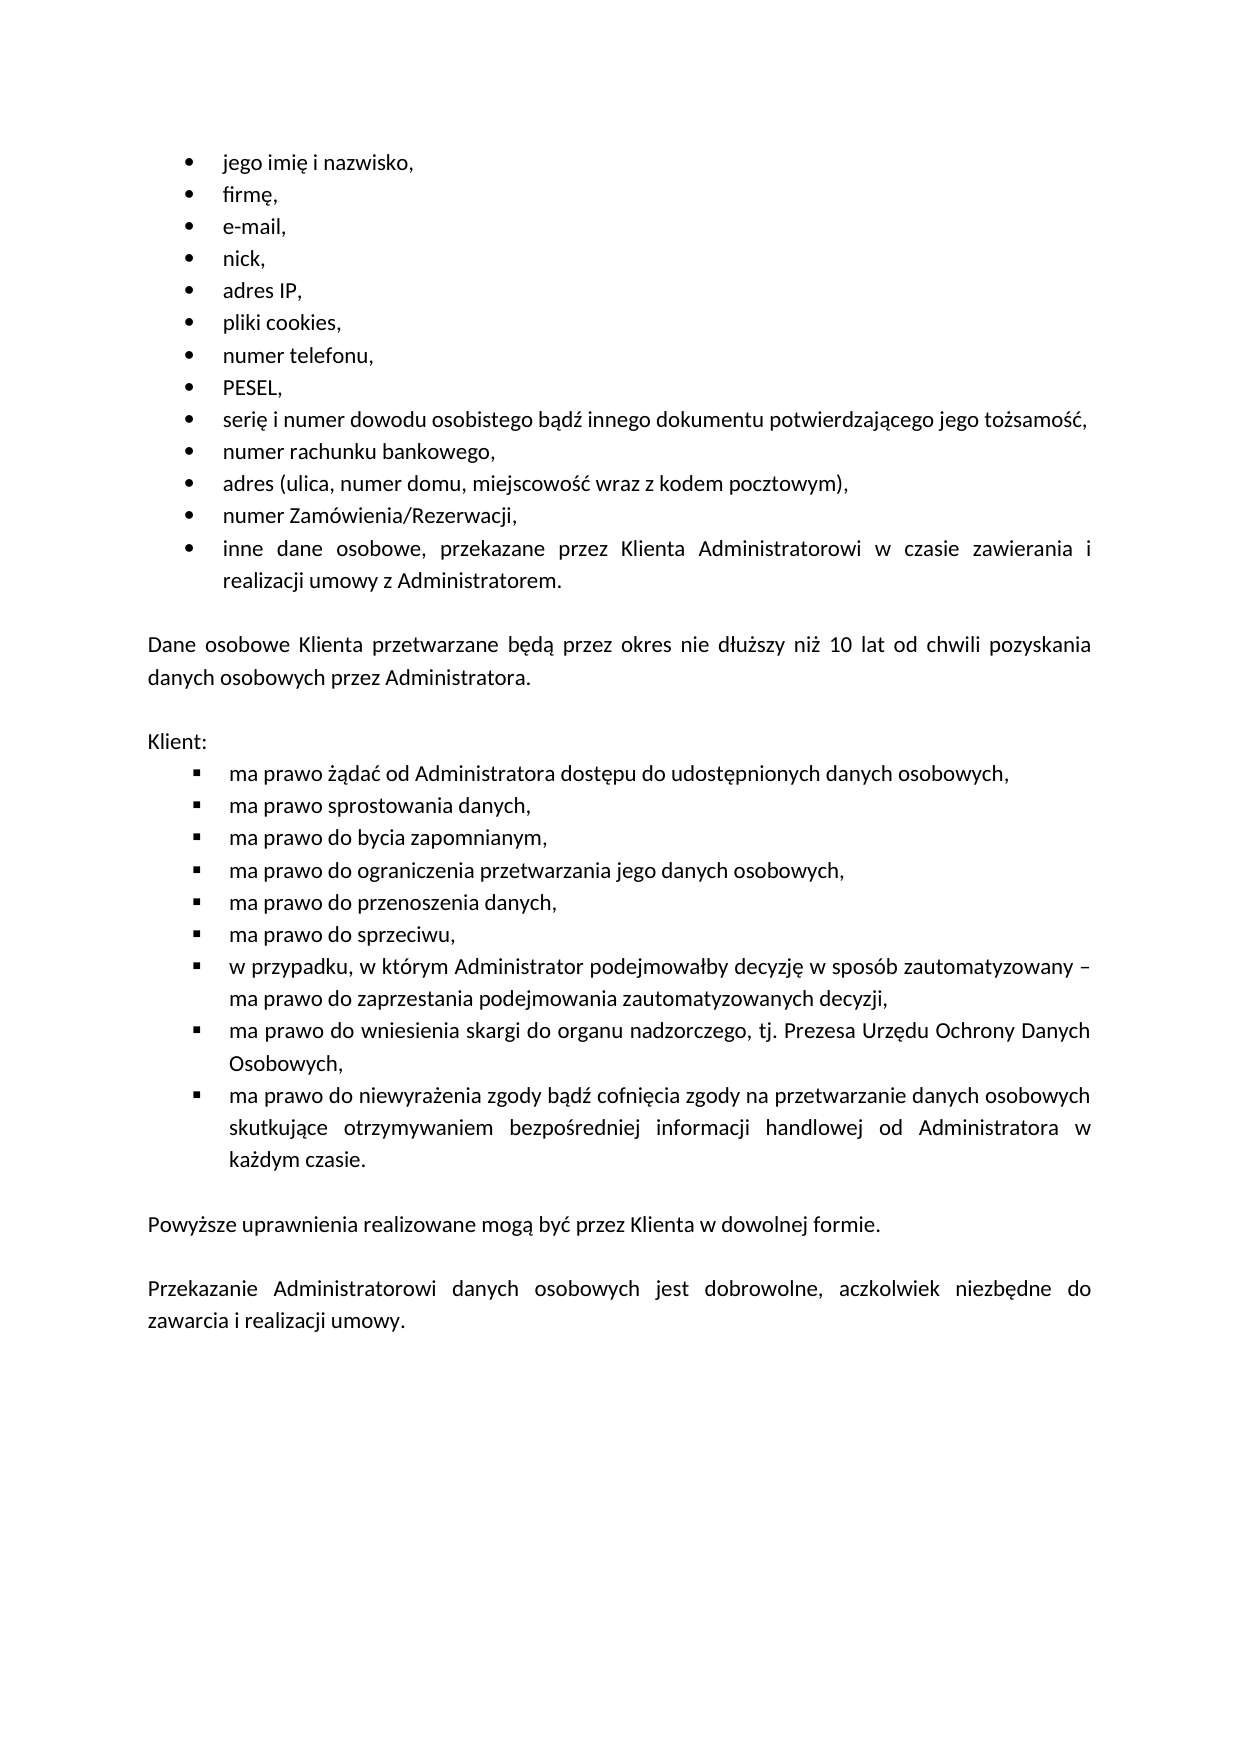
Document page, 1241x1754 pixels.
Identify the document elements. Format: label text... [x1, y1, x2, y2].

list pliki cookies, [185, 308, 1093, 337]
list w przypadku, w którym Administrator podejmowałby decyzję w sposób zautomatyzowany – ma prawo do zaprzestania podejmowania zautomatyzowanych decyzji, [191, 952, 1093, 1012]
list PESEL, [185, 373, 1093, 401]
list adres (ulica, numer domu, miejscowość wraz z kodem pocztowym), [185, 469, 1093, 497]
list ma prawo do przenoszenia danych, [191, 888, 1093, 916]
list numer telefonu, [185, 341, 1093, 369]
text Klient: [148, 727, 1093, 755]
text Dane osobowe Klienta przetwarzane będą przez okres nie dłuższy niż 10 lat od chwili pozyskania danych osobowych przez Administratora. [148, 630, 1093, 691]
list ma prawo do sprzeciwu, [191, 920, 1093, 948]
list numer Zamówienia/Rezerwacji, [185, 502, 1093, 530]
list ma prawo do ograniczenia przetwarzania jego danych osobowych, [191, 856, 1093, 884]
list ma prawo do niewyrażenia zgody bądź cofnięcia zgody na przetwarzanie danych osobowych skutkujące otrzymywaniem bezpośredniej informacji handlowej od Administratora w każdym czasie. [191, 1081, 1093, 1173]
list ma prawo sprostowania danych, [191, 791, 1093, 819]
text Przekazanie Administratorowi danych osobowych jest dobrowolne, aczkolwiek niezbędne do zawarcia i realizacji umowy. [148, 1274, 1093, 1334]
text Powyższe uprawnienia realizowane mogą być przez Klienta w dowolnej formie. [148, 1210, 1093, 1238]
list ma prawo żądać od Administratora dostępu do udostępnionych danych osobowych, [191, 759, 1093, 787]
list firmę, [185, 180, 1093, 208]
list nick, [185, 244, 1093, 272]
list inne dane osobowe, przekazane przez Klienta Administratorowi w czasie zawierania i realizacji umowy z Administratorem. [185, 534, 1093, 594]
list ma prawo do wniesienia skargi do organu nadzorczego, tj. Prezesa Urzędu Ochrony Danych Osobowych, [191, 1017, 1093, 1077]
list serię i numer dowodu osobistego bądź innego dokumentu potwierdzającego jego tożsamość, [185, 405, 1093, 433]
list numer rachunku bankowego, [185, 437, 1093, 465]
list adres IP, [185, 276, 1093, 304]
list jego imię i nazwisko, [185, 148, 1093, 176]
list ma prawo do bycia zapomnianym, [191, 823, 1093, 852]
list e-mail, [185, 212, 1093, 240]
